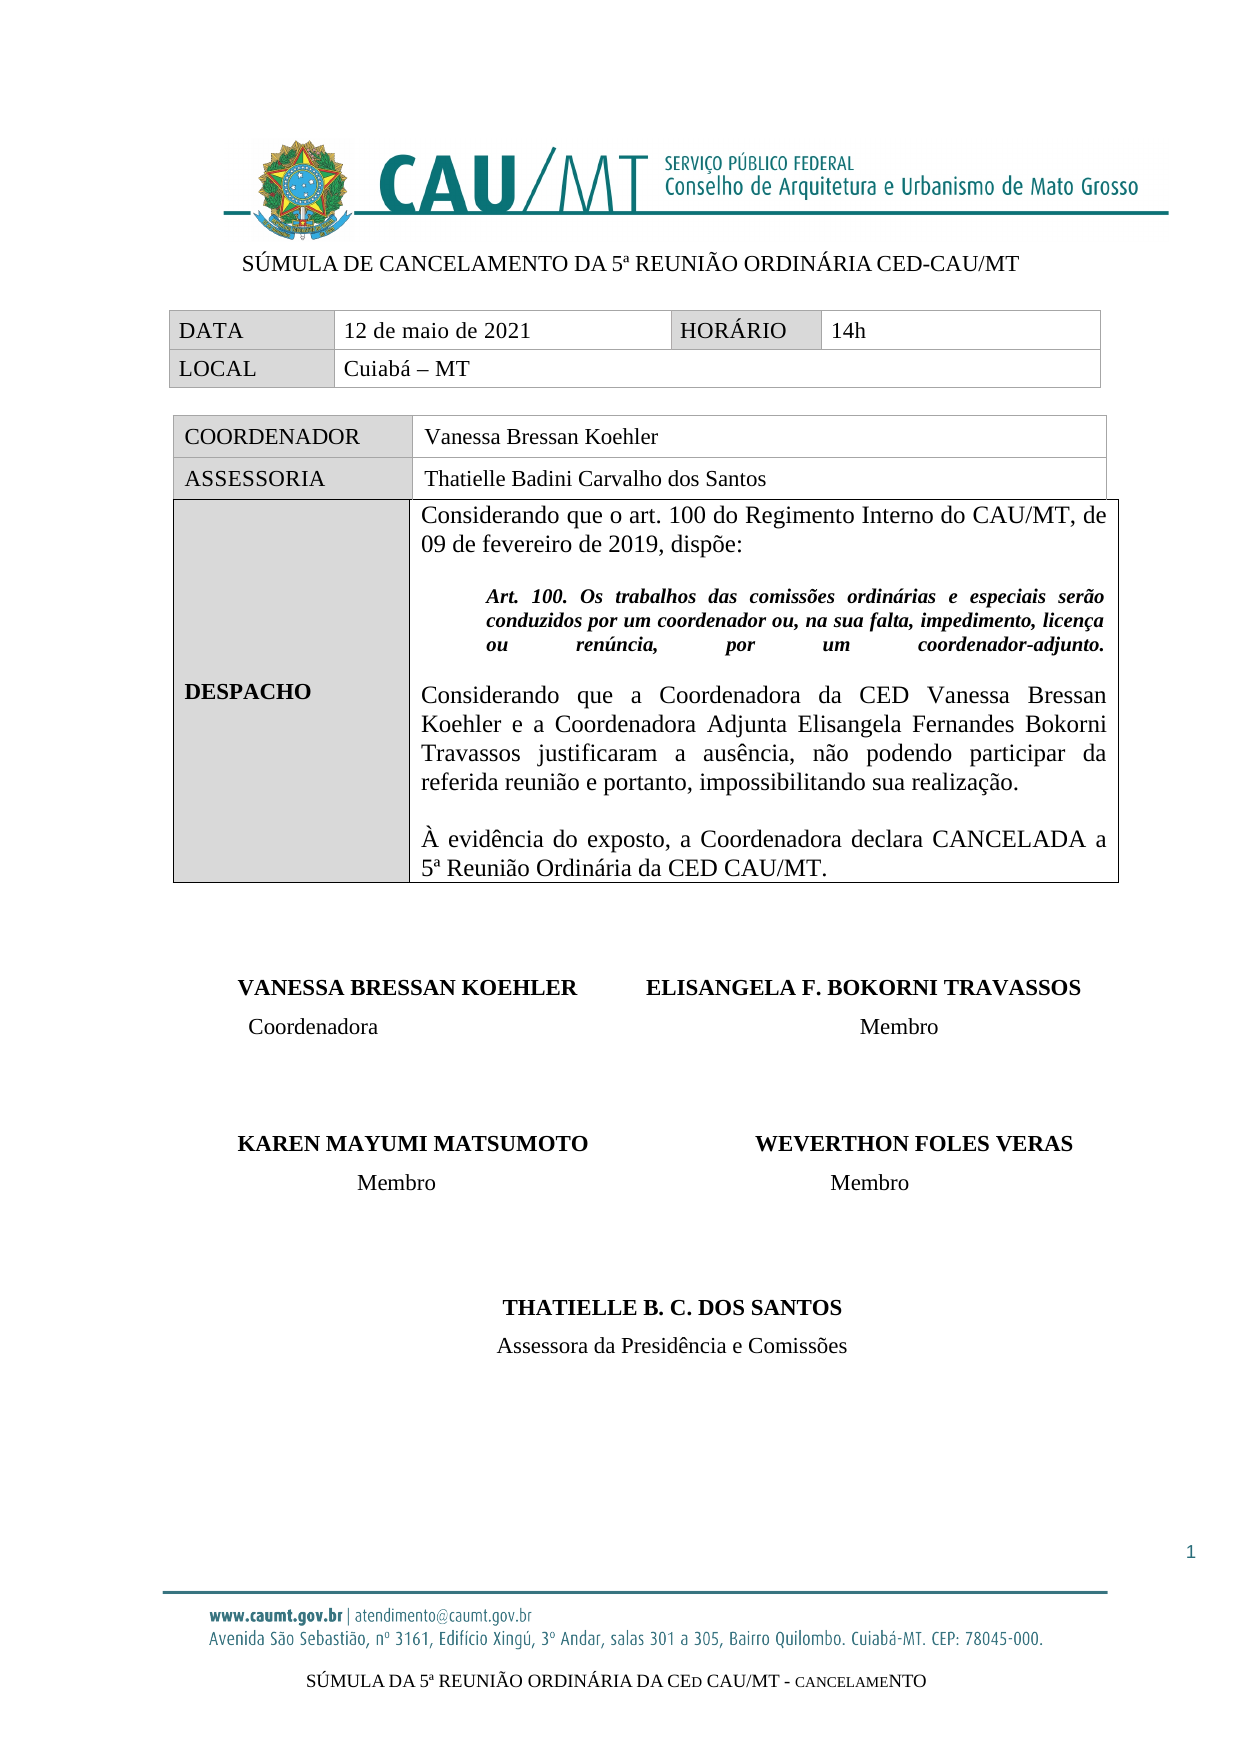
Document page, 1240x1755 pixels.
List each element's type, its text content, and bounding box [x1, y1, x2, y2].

text Assessora da Presidência e Comissões [162, 1332, 1107, 1359]
text Membro Membro [162, 1168, 1107, 1195]
table_header COORDENADOR [174, 416, 412, 457]
table_header 12 de maio de 2021 [335, 311, 671, 349]
text Coordenadora Membro [162, 1013, 1107, 1039]
table_cell Thatielle Badini Carvalho dos Santos [413, 458, 1106, 499]
text THATIELLE B. C. DOS SANTOS [162, 1294, 1107, 1320]
table_header Vanessa Bressan Koehler [413, 416, 1106, 457]
table_header DATA [170, 311, 334, 349]
table_cell [1107, 457, 1118, 499]
table_cell Considerando que o art. 100 do Regimento Interno do CAU/MT, de 09 de fevereiro de 2019, dispõe: Art. 100. Os trabalhos das comissões ordinárias e especiais serão conduzidos por um coordenador ou, na sua falta, impedimento, licença ou renúncia, por um coordenador-adjunto. Considerando que a Coordenadora da CED Vanessa Bressan Koehler e a Coordenadora Adjunta Elisangela Fernandes Bokorni Travassos justificaram a ausência, não podendo participar da referida reunião e portanto, impossibilitando sua realização. À evidência do exposto, a Coordenadora declara CANCELADA a 5ª Reunião Ordinária da CED CAU/MT. [410, 500, 1118, 882]
table_cell LOCAL [170, 350, 334, 387]
table_header HORÁRIO [672, 311, 821, 349]
text KAREN MAYUMI MATSUMOTO WEVERTHON FOLES VERAS [162, 1130, 1107, 1156]
text VANESSA BRESSAN KOEHLER ELISANGELA F. BOKORNI TRAVASSOS [162, 974, 1107, 1001]
table_cell Cuiabá – MT [335, 350, 1100, 387]
table_cell DESPACHO [174, 500, 409, 882]
table_header 14h [822, 311, 1100, 349]
table_header SÚMULA DE CANCELAMENTO DA 5ª REUNIÃO ORDINÁRIA CED-CAU/MT [160, 242, 1110, 284]
table_cell Assessoria [174, 458, 412, 499]
table_header [1107, 415, 1118, 457]
